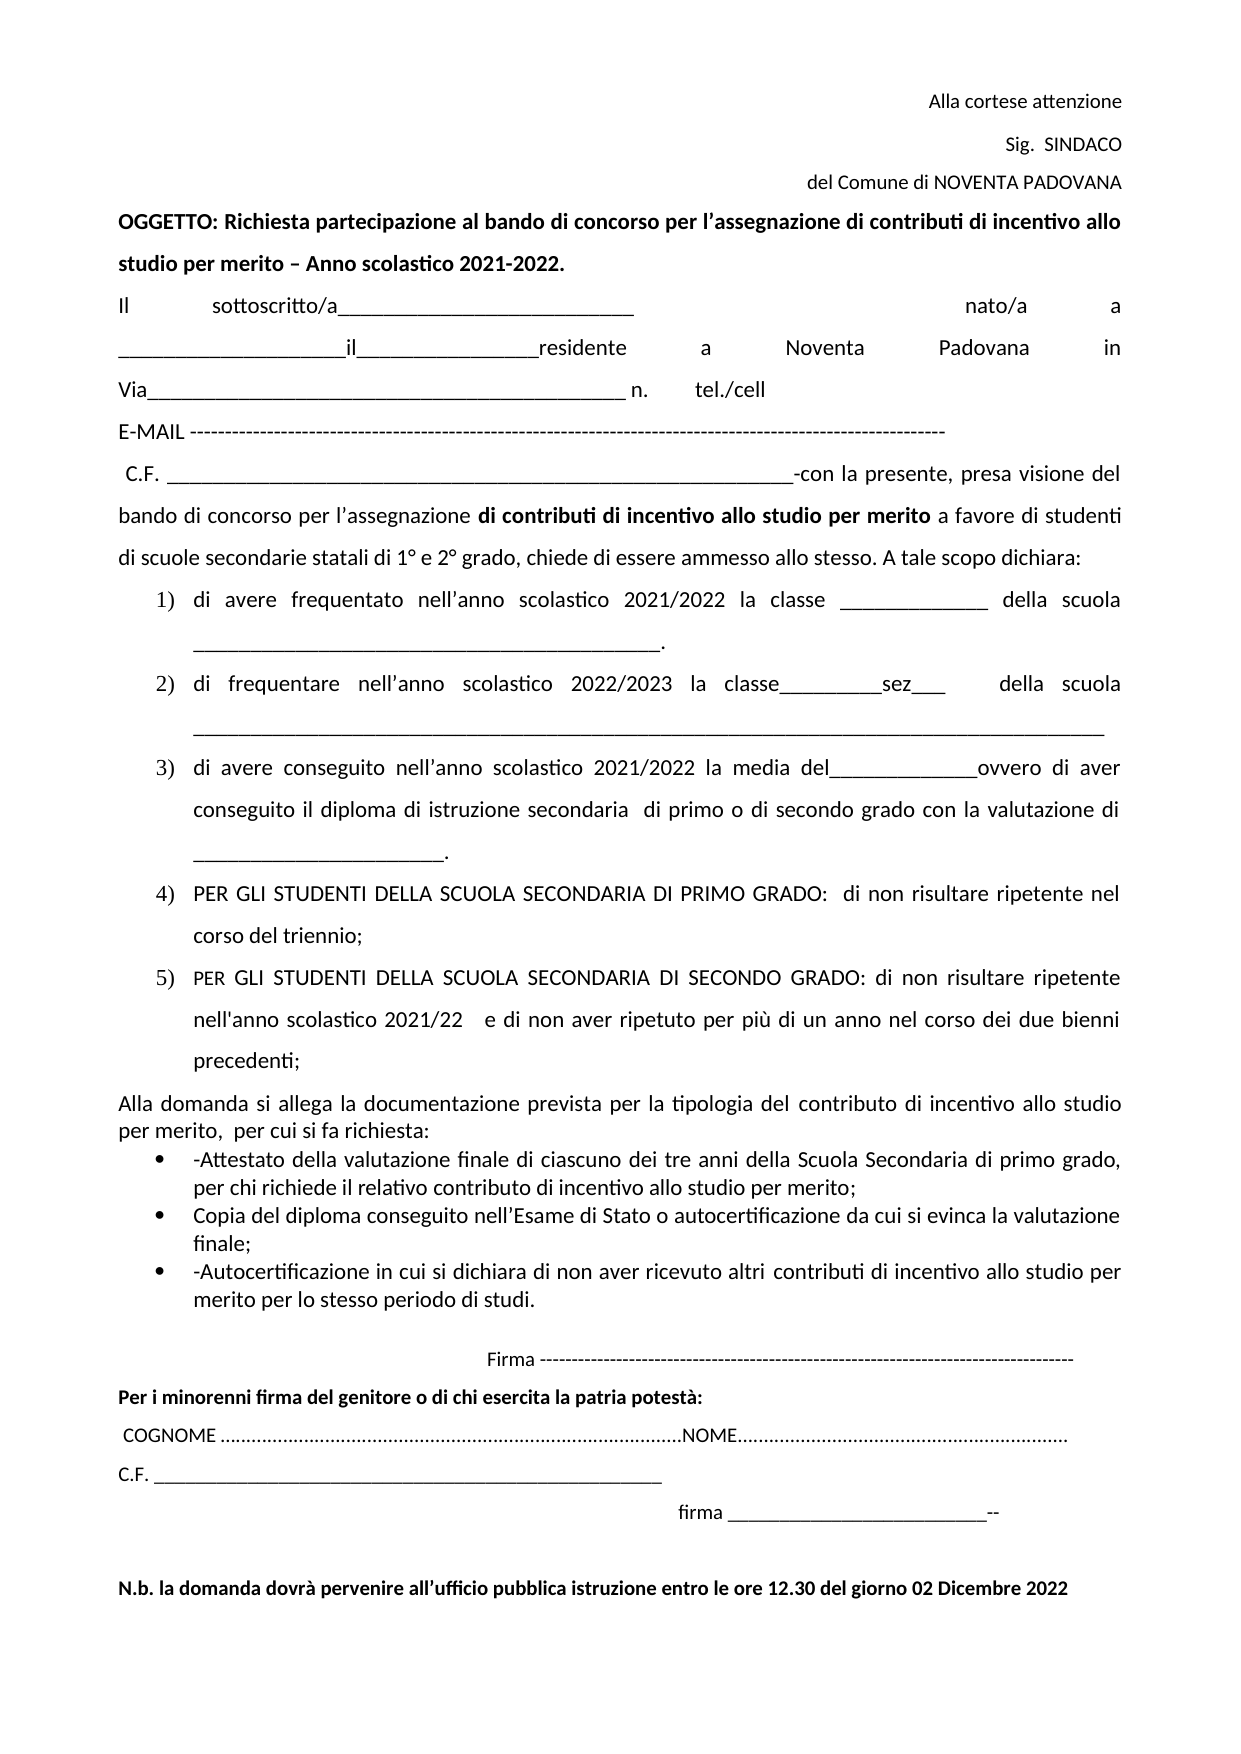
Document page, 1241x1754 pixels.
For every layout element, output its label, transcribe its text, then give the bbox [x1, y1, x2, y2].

list PER GLI STUDENTI DELLA SCUOLA SECONDARIA DI PRIMO GRADO: di non risultare ripetente nel corso del triennio; [156, 879, 1122, 949]
list di avere conseguito nell’anno scolastico 2021/2022 la media del_____________ovvero di aver conseguito il diploma di istruzione secondaria di primo o di secondo grado con la valutazione di ______________________. [156, 753, 1122, 865]
text N.b. la domanda dovrà pervenire all’ufficio pubblica istruzione entro le ore 12.30 del giorno 02 Dicembre 2022 [118, 1575, 1122, 1601]
list -Autocertificazione in cui si dichiara di non aver ricevuto altri contributi di incentivo allo studio per merito per lo stesso periodo di studi. [156, 1257, 1122, 1313]
text Il sottoscritto/a__________________________ nato/a a ____________________il________________residente a Noventa Padovana in Via__________________________________________ n. tel./cell [118, 291, 1122, 403]
text Alla domanda si allega la documentazione prevista per la tipologia del contributo di incentivo allo studio per merito, per cui si fa richiesta: [118, 1089, 1122, 1145]
text E-MAIL ------------------------------------------------------------------------------------------------------------ [118, 417, 1122, 445]
text firma _________________________-- [118, 1499, 1122, 1524]
text COGNOME ….....................................................................................NOME............................................................... [118, 1423, 1122, 1448]
list Copia del diploma conseguito nell’Esame di Stato o autocertificazione da cui si evinca la valutazione finale; [156, 1201, 1122, 1257]
text Firma ------------------------------------------------------------------------------------ [118, 1346, 1122, 1372]
text C.F. _______________________________________________________-con la presente, presa visione del bando di concorso per l’assegnazione di contributi di incentivo allo studio per merito a favore di studenti di scuole secondarie statali di 1° e 2° grado, chiede di essere ammesso allo stesso. A tale scopo dichiara: [118, 459, 1122, 571]
list -Attestato della valutazione finale di ciascuno dei tre anni della Scuola Secondaria di primo grado, per chi richiede il relativo contributo di incentivo allo studio per merito; [156, 1145, 1122, 1201]
list di avere frequentato nell’anno scolastico 2021/2022 la classe _____________ della scuola _________________________________________. [156, 585, 1122, 655]
text OGGETTO: Richiesta partecipazione al bando di concorso per l’assegnazione di contributi di incentivo allo studio per merito – Anno scolastico 2021-2022. [118, 207, 1122, 277]
list di frequentare nell’anno scolastico 2022/2023 la classe_________sez___ della scuola ________________________________________________________________________________ [156, 669, 1122, 739]
text Per i minorenni firma del genitore o di chi esercita la patria potestà: [118, 1384, 1122, 1410]
text Alla cortese attenzione [118, 89, 1122, 114]
list PER GLI STUDENTI DELLA SCUOLA SECONDARIA DI SECONDO GRADO: di non risultare ripetente nell'anno scolastico 2021/22 e di non aver ripetuto per più di un anno nel corso dei due bienni precedenti; [156, 963, 1122, 1075]
text Sig. SINDACO [118, 131, 1122, 156]
text C.F. _________________________________________________ [118, 1461, 1122, 1486]
text del Comune di NOVENTA PADOVANA [118, 169, 1122, 194]
